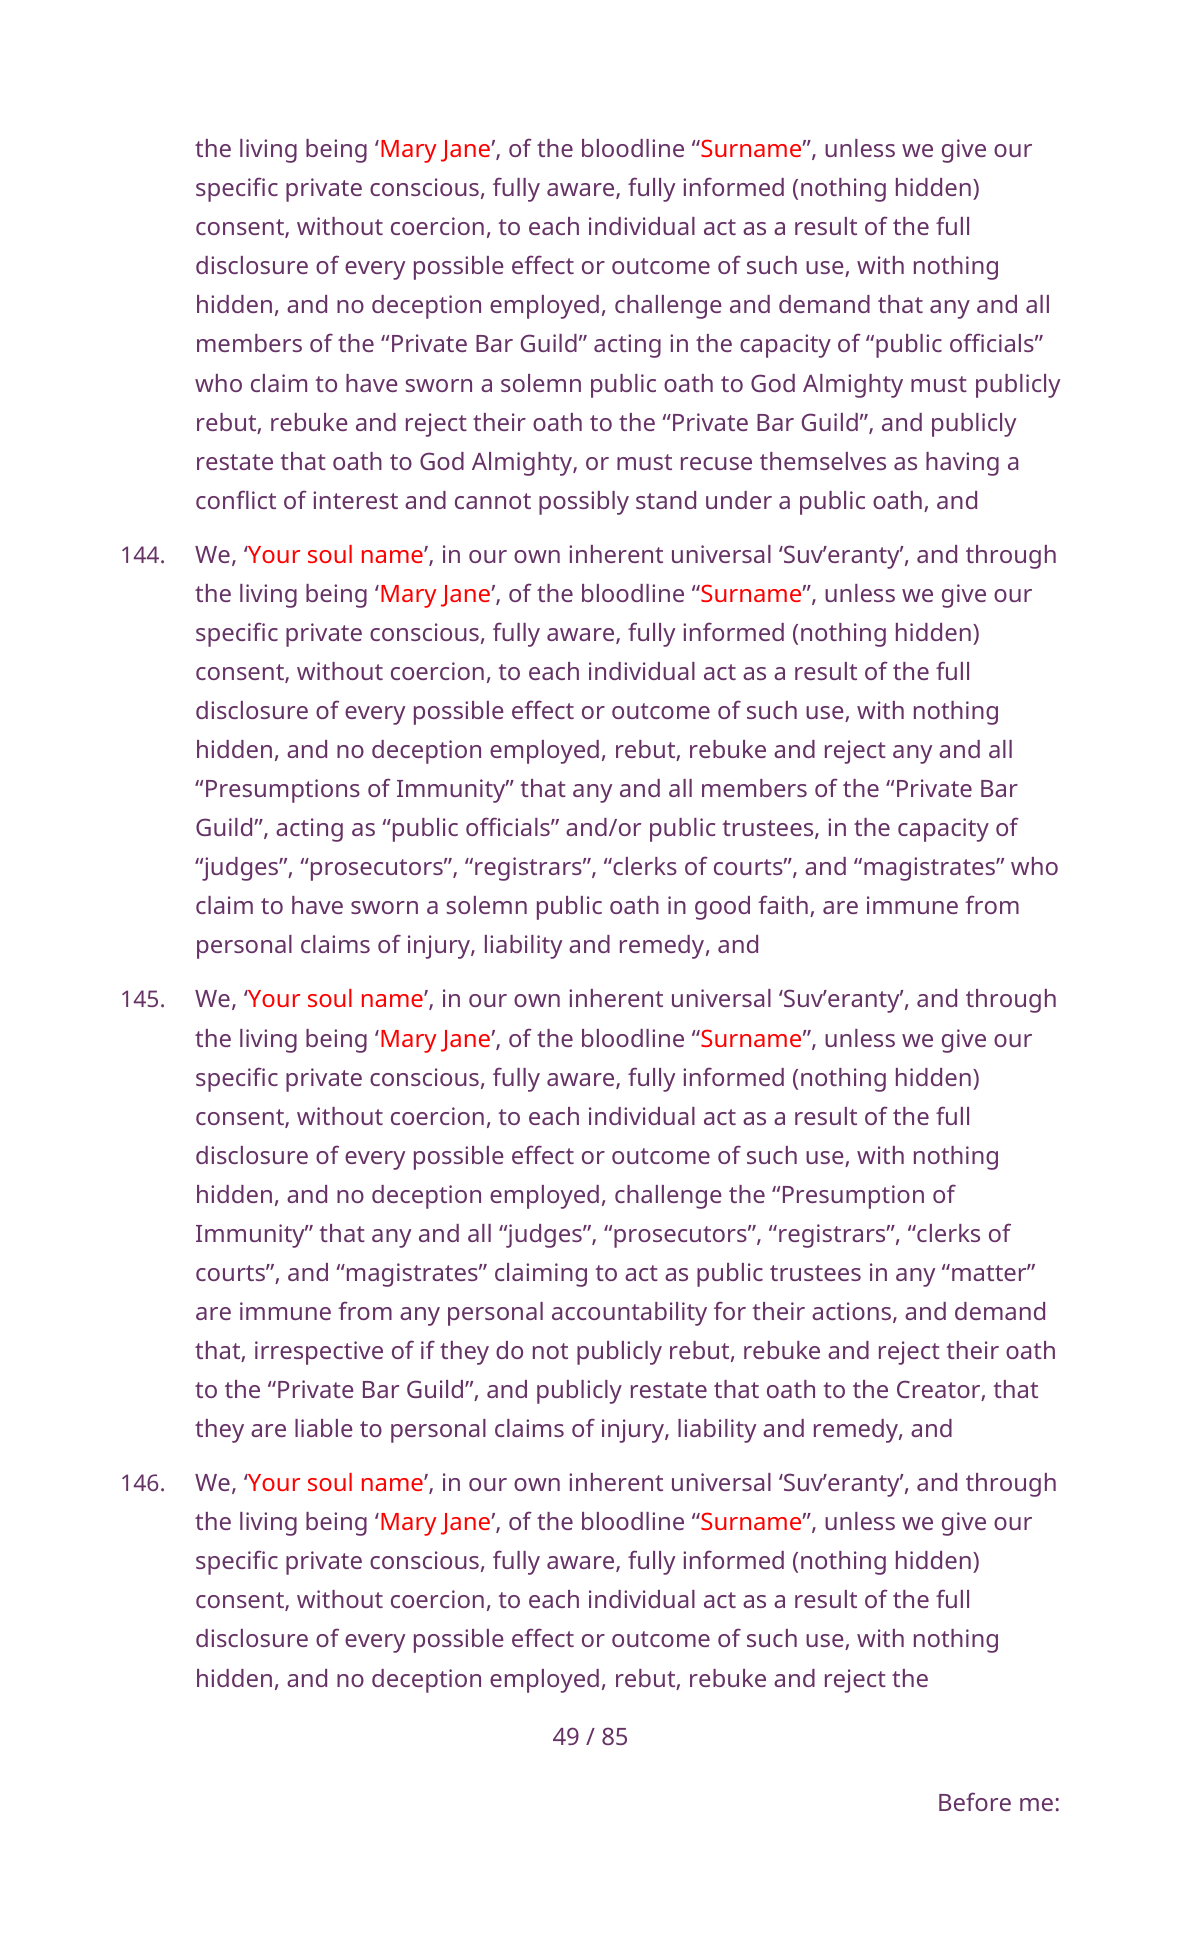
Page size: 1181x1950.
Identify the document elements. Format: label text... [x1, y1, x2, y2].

list We, ‘Your soul name’, in our own inherent universal ‘Suv’eranty’, and through the living being ‘Mary Jane’, of the bloodline “Surname”, unless we give our specific private conscious, fully aware, fully informed (nothing hidden) consent, without coercion, to each individual act as a result of the full disclosure of every possible effect or outcome of such use, with nothing hidden, and no deception employed, rebut, rebuke and reject the [120, 1466, 1061, 1694]
list the living being ‘Mary Jane’, of the bloodline “Surname”, unless we give our specific private conscious, fully aware, fully informed (nothing hidden) consent, without coercion, to each individual act as a result of the full disclosure of every possible effect or outcome of such use, with nothing hidden, and no deception employed, challenge and demand that any and all members of the “Private Bar Guild” acting in the capacity of “public officials” who claim to have sworn a solemn public oath to God Almighty must publicly rebut, rebuke and reject their oath to the “Private Bar Guild”, and publicly restate that oath to God Almighty, or must recuse themselves as having a conflict of interest and cannot possibly stand under a public oath, and [120, 132, 1061, 516]
list We, ‘Your soul name’, in our own inherent universal ‘Suv’eranty’, and through the living being ‘Mary Jane’, of the bloodline “Surname”, unless we give our specific private conscious, fully aware, fully informed (nothing hidden) consent, without coercion, to each individual act as a result of the full disclosure of every possible effect or outcome of such use, with nothing hidden, and no deception employed, challenge the “Presumption of Immunity” that any and all “judges”, “prosecutors”, “registrars”, “clerks of courts”, and “magistrates” claiming to act as public trustees in any “matter” are immune from any personal accountability for their actions, and demand that, irrespective of if they do not publicly rebut, rebuke and reject their oath to the “Private Bar Guild”, and publicly restate that oath to the Creator, that they are liable to personal claims of injury, liability and remedy, and [120, 982, 1061, 1444]
list We, ‘Your soul name’, in our own inherent universal ‘Suv’eranty’, and through the living being ‘Mary Jane’, of the bloodline “Surname”, unless we give our specific private conscious, fully aware, fully informed (nothing hidden) consent, without coercion, to each individual act as a result of the full disclosure of every possible effect or outcome of such use, with nothing hidden, and no deception employed, rebut, rebuke and reject any and all “Presumptions of Immunity” that any and all members of the “Private Bar Guild”, acting as “public officials” and/or public trustees, in the capacity of “judges”, “prosecutors”, “registrars”, “clerks of courts”, and “magistrates” who claim to have sworn a solemn public oath in good faith, are immune from personal claims of injury, liability and remedy, and [120, 538, 1079, 961]
